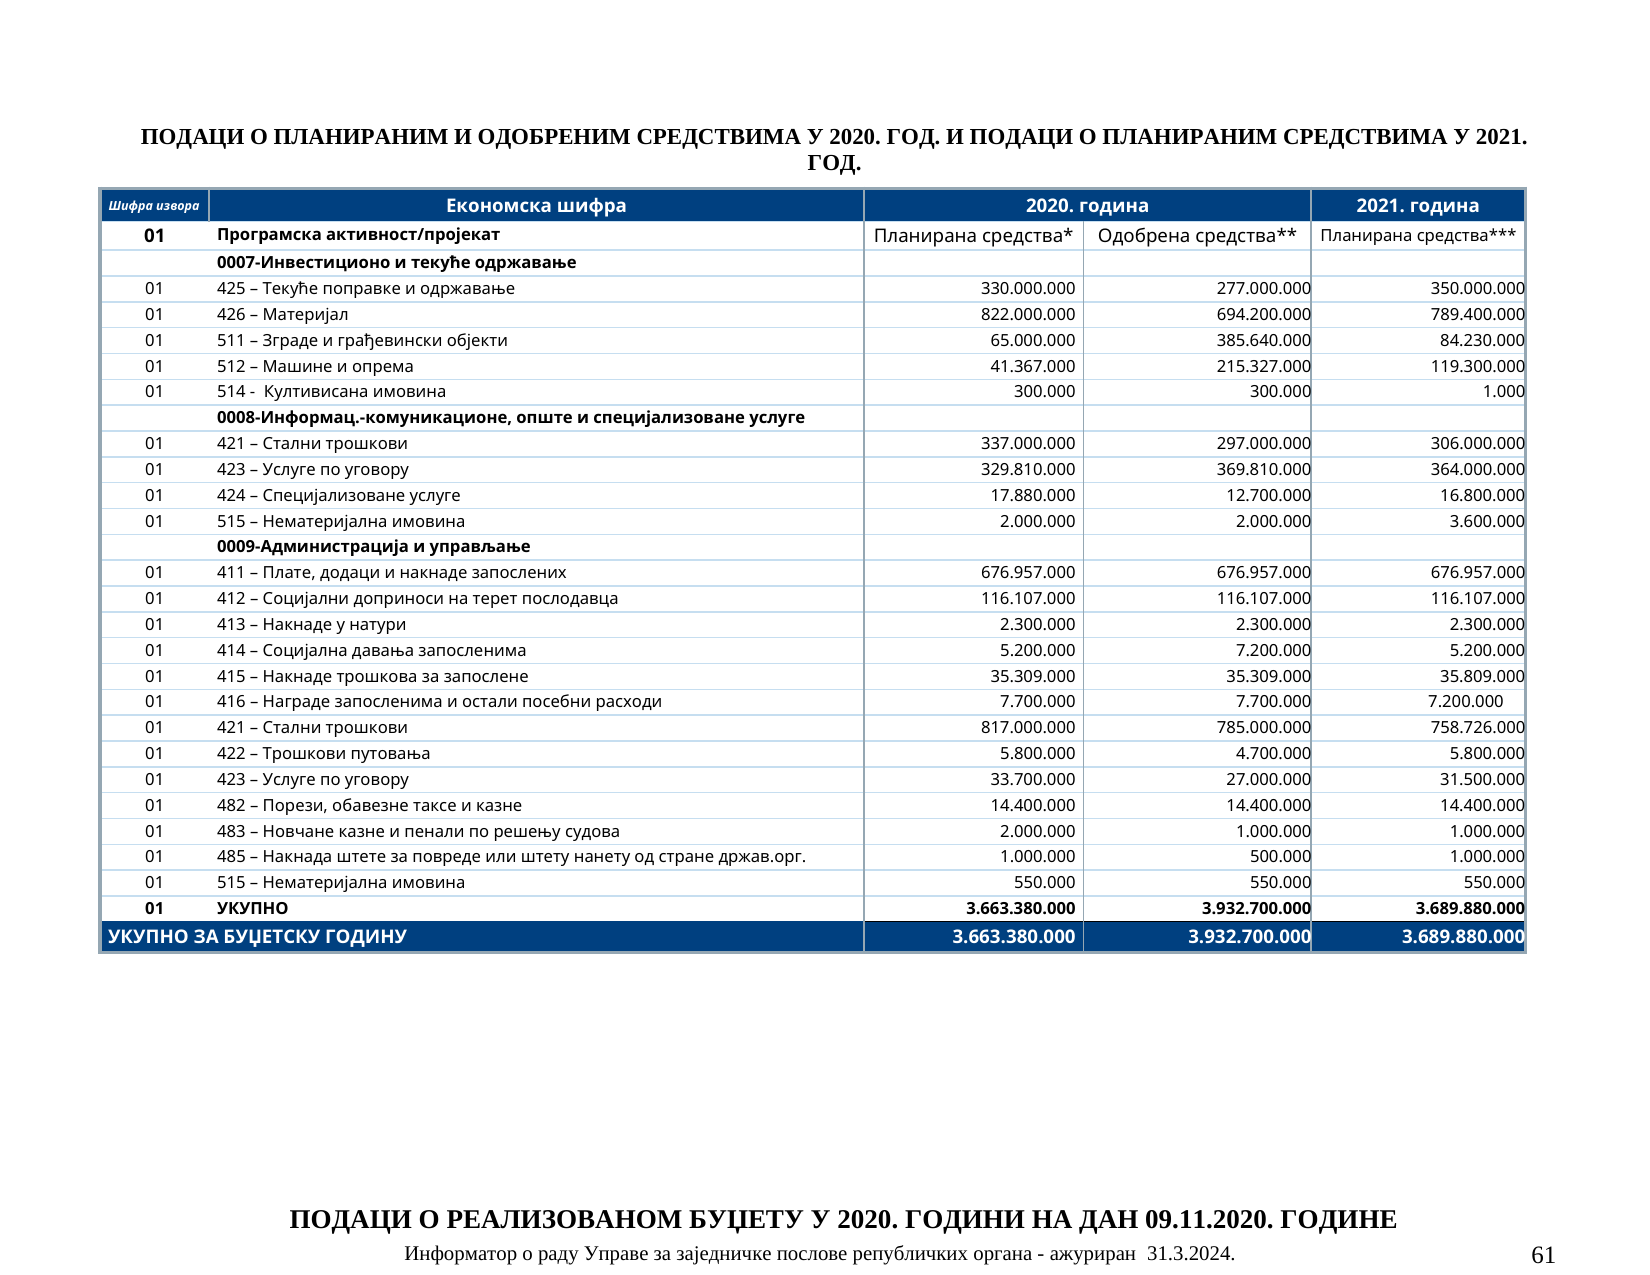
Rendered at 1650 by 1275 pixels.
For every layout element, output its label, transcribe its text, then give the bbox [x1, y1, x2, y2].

table_cell 7.700.000 [1084, 690, 1310, 714]
table_cell 0008-Информац.-комуникационе, опште и специјализоване услуге [209, 406, 863, 430]
table_cell 5.200.000 [865, 638, 1083, 663]
table_cell УКУПНО [209, 897, 863, 921]
table_cell 3.932.700.000 [1084, 922, 1310, 951]
table_cell 414 – Социјална давања запосленима [209, 638, 863, 663]
table_cell [102, 535, 209, 559]
table_cell 01 [102, 819, 209, 843]
table_cell 817.000.000 [865, 716, 1083, 740]
table_cell 423 – Услуге по уговору [209, 458, 863, 482]
table_cell Планирана средства* [865, 222, 1083, 249]
table_cell 1.000.000 [1312, 845, 1524, 869]
table_cell 300.000 [1084, 380, 1310, 404]
table_cell 01 [102, 380, 209, 404]
table_cell 01 [102, 587, 209, 611]
table_cell 350.000.000 [1312, 277, 1524, 301]
table_cell 01 [102, 277, 209, 301]
table_cell 306.000.000 [1312, 432, 1524, 456]
table_cell 01 [102, 458, 209, 482]
table_cell 485 – Накнада штете за повреде или штету нанету од стране држав.орг. [209, 845, 863, 869]
table_cell 215.327.000 [1084, 354, 1310, 378]
table_cell 297.000.000 [1084, 432, 1310, 456]
table_cell 01 [102, 690, 209, 714]
table_cell 116.107.000 [1312, 587, 1524, 611]
table_cell 5.800.000 [865, 742, 1083, 766]
table_header Економска шифра [210, 190, 863, 221]
table_cell 514 - Култивисана имовина [209, 380, 863, 404]
table_cell 31.500.000 [1312, 768, 1524, 792]
table_cell 01 [102, 664, 209, 688]
table_cell 14.400.000 [1084, 793, 1310, 818]
table_cell 35.309.000 [1084, 664, 1310, 688]
table_cell [865, 535, 1083, 559]
table_cell Планирана средства*** [1312, 222, 1524, 249]
table_cell 0009-Администрација и управљање [209, 535, 863, 559]
table_cell 758.726.000 [1312, 716, 1524, 740]
table_cell 676.957.000 [865, 561, 1083, 585]
table_cell 511 – Зграде и грађевински објекти [209, 328, 863, 353]
table_cell [1312, 535, 1524, 559]
table_cell 01 [102, 432, 209, 456]
table_cell 424 – Специјализоване услуге [209, 483, 863, 508]
table_cell 422 – Трошкови путовања [209, 742, 863, 766]
table_cell 14.400.000 [865, 793, 1083, 818]
table_cell 411 – Плате, додаци и накнаде запослених [209, 561, 863, 585]
table_cell 515 – Нематеријална имовина [209, 871, 863, 895]
table_cell 2.000.000 [1084, 509, 1310, 533]
table_cell 01 [102, 509, 209, 533]
table_cell 337.000.000 [865, 432, 1083, 456]
table_cell Програмска активност/пројекат [209, 222, 863, 249]
table_cell 01 [102, 561, 209, 585]
table_cell 01 [102, 222, 209, 249]
table_header 2020. година [865, 190, 1310, 221]
table_cell 425 – Текуће поправке и одржавање [209, 277, 863, 301]
table_cell 3.663.380.000 [865, 922, 1083, 951]
table_cell 5.800.000 [1312, 742, 1524, 766]
table_cell 35.309.000 [865, 664, 1083, 688]
table_cell [865, 406, 1083, 430]
table_cell 27.000.000 [1084, 768, 1310, 792]
table_cell 421 – Стални трошкови [209, 716, 863, 740]
table_cell Одобрена средства** [1084, 222, 1310, 249]
table_cell 330.000.000 [865, 277, 1083, 301]
table_cell 01 [102, 768, 209, 792]
table_cell 119.300.000 [1312, 354, 1524, 378]
table_cell 2.300.000 [865, 613, 1083, 637]
table_cell [102, 251, 209, 275]
table_cell 329.810.000 [865, 458, 1083, 482]
table_cell 12.700.000 [1084, 483, 1310, 508]
table_cell 1.000.000 [865, 845, 1083, 869]
table_cell 412 – Социјални доприноси на терет послодавца [209, 587, 863, 611]
table_cell 415 – Накнаде трошкова за запослене [209, 664, 863, 688]
table_cell 116.107.000 [1084, 587, 1310, 611]
table_cell 16.800.000 [1312, 483, 1524, 508]
table_cell 4.700.000 [1084, 742, 1310, 766]
table_cell 33.700.000 [865, 768, 1083, 792]
table_cell 84.230.000 [1312, 328, 1524, 353]
table_cell 413 – Накнаде у натури [209, 613, 863, 637]
table_cell 2.300.000 [1312, 613, 1524, 637]
table_cell 7.200.000 [1084, 638, 1310, 663]
table_cell 500.000 [1084, 845, 1310, 869]
table_cell 2.000.000 [865, 509, 1083, 533]
table_cell 01 [102, 638, 209, 663]
table_cell 483 – Новчане казне и пенали по решењу судова [209, 819, 863, 843]
table_cell [1084, 535, 1310, 559]
table_cell 550.000 [865, 871, 1083, 895]
table_cell 550.000 [1084, 871, 1310, 895]
table_cell 694.200.000 [1084, 303, 1310, 327]
table_cell 2.300.000 [1084, 613, 1310, 637]
table_cell 116.107.000 [865, 587, 1083, 611]
table_cell 421 – Стални трошкови [209, 432, 863, 456]
table_cell 01 [102, 483, 209, 508]
table_cell 01 [102, 613, 209, 637]
text ПОДАЦИ О ПЛАНИРАНИМ И ОДОБРЕНИМ СРЕДСТВИМА У 2020. ГОД. И ПОДАЦИ О ПЛАНИРАНИМ СРЕДСТВИМА У 2021. ГОД. [112, 123, 1556, 176]
table_cell 41.367.000 [865, 354, 1083, 378]
table_cell [1312, 251, 1524, 275]
table_cell 482 – Порези, обавезне таксе и казне [209, 793, 863, 818]
table_cell 515 – Нематеријална имовина [209, 509, 863, 533]
table_cell 14.400.000 [1312, 793, 1524, 818]
table_header 2021. година [1312, 190, 1524, 221]
table_cell 65.000.000 [865, 328, 1083, 353]
table_cell 01 [102, 328, 209, 353]
table_cell 0007-Инвестиционо и текуће одржавање [209, 251, 863, 275]
table_cell 3.932.700.000 [1084, 897, 1310, 921]
table_cell 676.957.000 [1312, 561, 1524, 585]
table_cell 300.000 [865, 380, 1083, 404]
table_cell 277.000.000 [1084, 277, 1310, 301]
table_cell 01 [102, 897, 209, 921]
table_cell 01 [102, 871, 209, 895]
table_cell 369.810.000 [1084, 458, 1310, 482]
table_cell 7.700.000 [865, 690, 1083, 714]
table_cell 3.689.880.000 [1312, 922, 1524, 951]
table_cell 3.689.880.000 [1312, 897, 1524, 921]
table_cell 01 [102, 354, 209, 378]
table_cell [102, 406, 209, 430]
table_cell 1.000.000 [1084, 819, 1310, 843]
table_cell 3.663.380.000 [865, 897, 1083, 921]
table_cell 364.000.000 [1312, 458, 1524, 482]
table_cell [865, 251, 1083, 275]
table_cell 426 – Материјал [209, 303, 863, 327]
table_cell 1.000.000 [1312, 819, 1524, 843]
table_cell [1084, 251, 1310, 275]
table_cell 35.809.000 [1312, 664, 1524, 688]
table_cell 5.200.000 [1312, 638, 1524, 663]
table_cell 2.000.000 [865, 819, 1083, 843]
table_cell 822.000.000 [865, 303, 1083, 327]
table_cell 01 [102, 303, 209, 327]
table_header Шифра извора [102, 190, 208, 221]
table_cell 423 – Услуге по уговору [209, 768, 863, 792]
table_cell 676.957.000 [1084, 561, 1310, 585]
table_cell [1084, 406, 1310, 430]
table_cell 3.600.000 [1312, 509, 1524, 533]
table_cell 01 [102, 716, 209, 740]
table_cell 416 – Награде запосленима и остали посебни расходи [209, 690, 863, 714]
text ПОДАЦИ О РЕАЛИЗОВАНОМ БУЏЕТУ У 2020. ГОДИНИ НА ДАН 09.11.2020. ГОДИНЕ [131, 1203, 1556, 1234]
table_cell 17.880.000 [865, 483, 1083, 508]
table_cell 01 [102, 793, 209, 818]
table_cell 550.000 [1312, 871, 1524, 895]
table_cell 789.400.000 [1312, 303, 1524, 327]
table_cell 1.000 [1312, 380, 1524, 404]
table_cell УКУПНО ЗА БУЏЕТСКУ ГОДИНУ [102, 921, 863, 951]
table_cell 512 – Машине и опрема [209, 354, 863, 378]
table_cell 785.000.000 [1084, 716, 1310, 740]
table_cell 7.200.000 [1312, 690, 1524, 714]
table_cell 01 [102, 845, 209, 869]
table_cell [1312, 406, 1524, 430]
table_cell 385.640.000 [1084, 328, 1310, 353]
table_cell 01 [102, 742, 209, 766]
